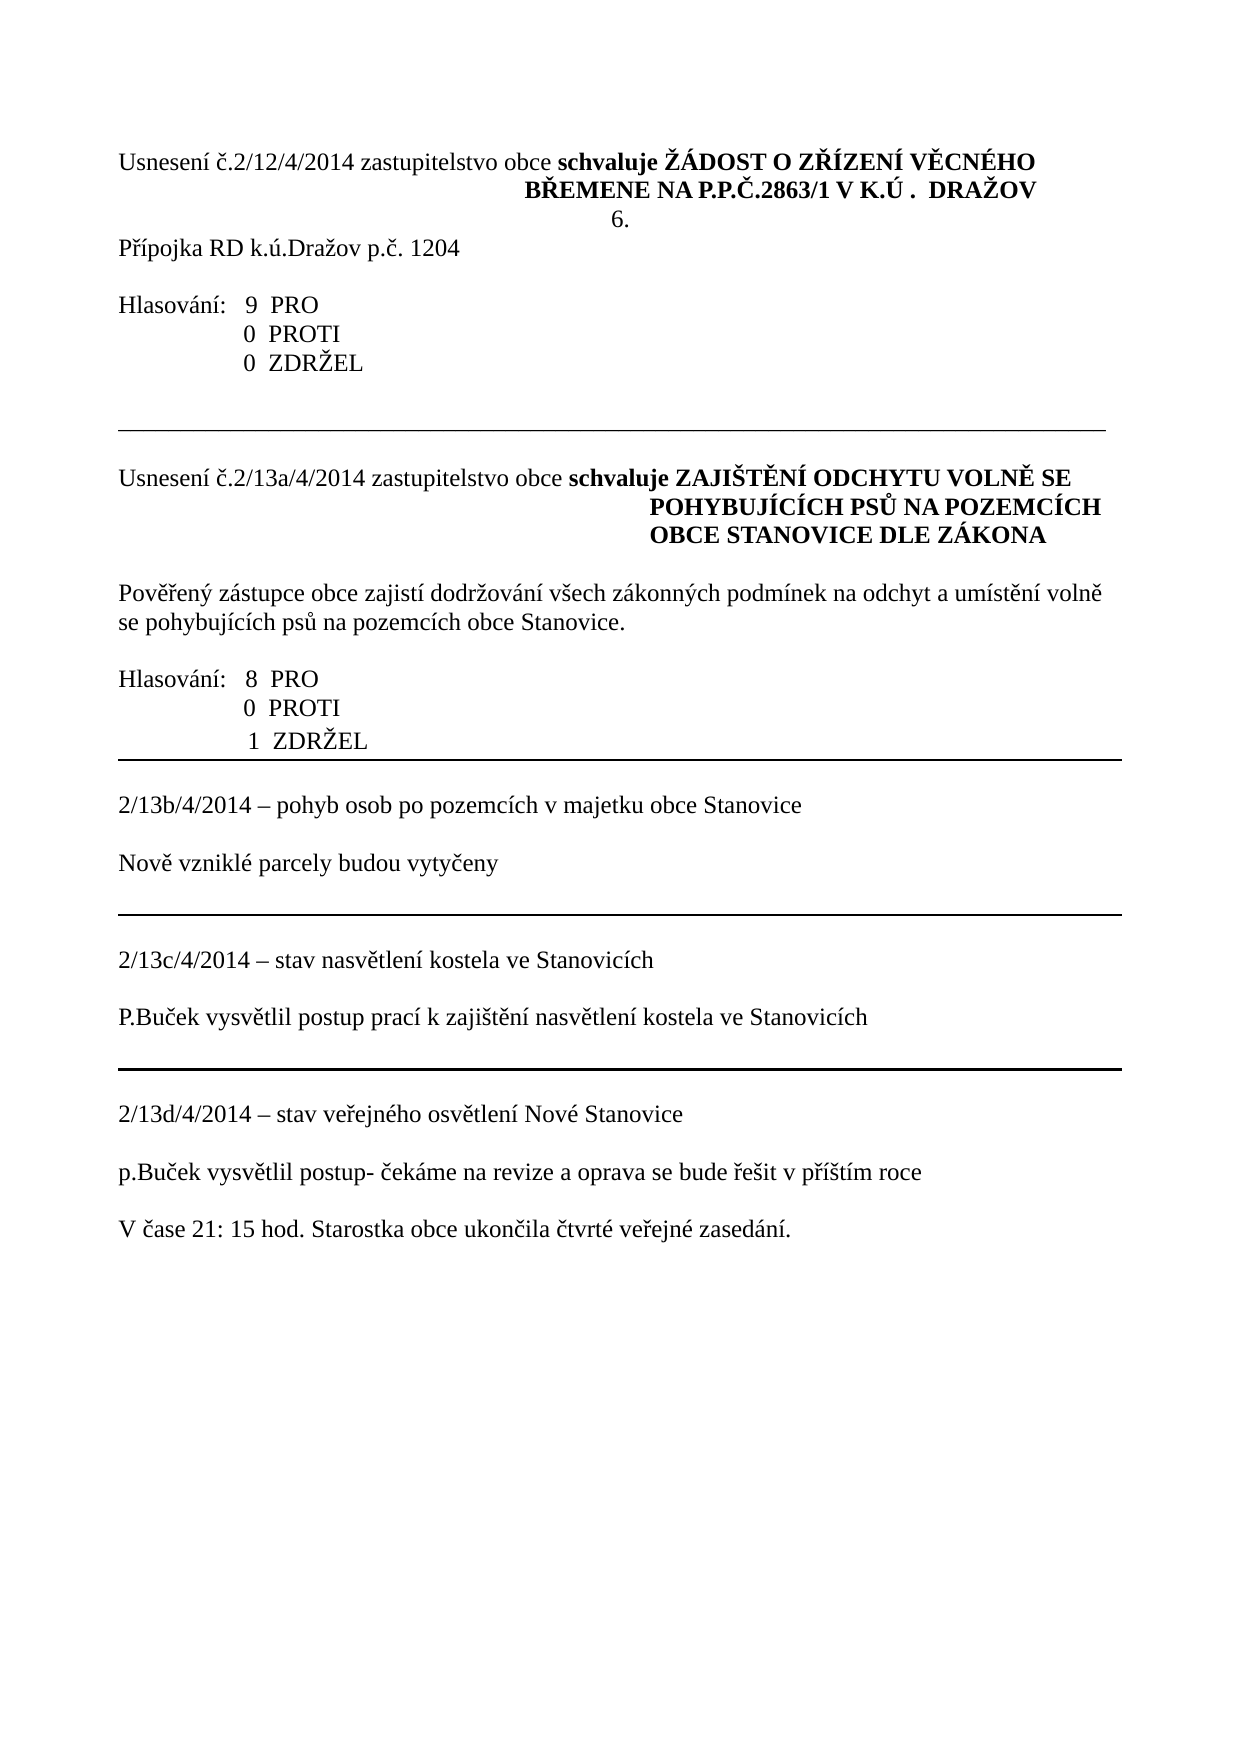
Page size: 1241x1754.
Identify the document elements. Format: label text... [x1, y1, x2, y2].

text POHYBUJÍCÍCH PSŮ NA POZEMCÍCH [118, 492, 1122, 521]
text 0 PROTI [118, 693, 1122, 722]
text V čase 21: 15 hod. Starostka obce ukončila čtvrté veřejné zasedání. [118, 1214, 1122, 1243]
text 2/13b/4/2014 – pohyb osob po pozemcích v majetku obce Stanovice [118, 790, 1122, 819]
text 0 ZDRŽEL [118, 348, 1122, 377]
text se pohybujících psů na pozemcích obce Stanovice. [118, 607, 1122, 636]
text Hlasování: 8 PRO [118, 664, 1122, 693]
text Přípojka RD k.ú.Dražov p.č. 1204 [118, 233, 1122, 262]
text 0 PROTI [118, 319, 1122, 348]
text Hlasování: 9 PRO [118, 291, 1122, 319]
text _______________________________________________________________________________ [118, 406, 1122, 434]
text 2/13d/4/2014 – stav veřejného osvětlení Nové Stanovice [118, 1099, 1122, 1128]
text 6. [118, 204, 1122, 233]
text p.Buček vysvětlil postup- čekáme na revize a oprava se bude řešit v příštím roce [118, 1157, 1122, 1186]
text Usnesení č.2/12/4/2014 zastupitelstvo obce schvaluje ŽÁDOST O ZŘÍZENÍ VĚCNÉHO [118, 147, 1122, 176]
text OBCE STANOVICE DLE ZÁKONA [118, 521, 1122, 549]
text 1 ZDRŽEL [118, 722, 1122, 759]
text Pověřený zástupce obce zajistí dodržování všech zákonných podmínek na odchyt a umístění volně [118, 578, 1122, 607]
text BŘEMENE NA P.P.Č.2863/1 V K.Ú . DRAŽOV [118, 176, 1122, 204]
text Nově vzniklé parcely budou vytyčeny [118, 848, 1122, 876]
text P.Buček vysvětlil postup prací k zajištění nasvětlení kostela ve Stanovicích [118, 1002, 1122, 1031]
text Usnesení č.2/13a/4/2014 zastupitelstvo obce schvaluje ZAJIŠTĚNÍ ODCHYTU VOLNĚ SE [118, 463, 1122, 492]
text 2/13c/4/2014 – stav nasvětlení kostela ve Stanovicích [118, 945, 1122, 973]
